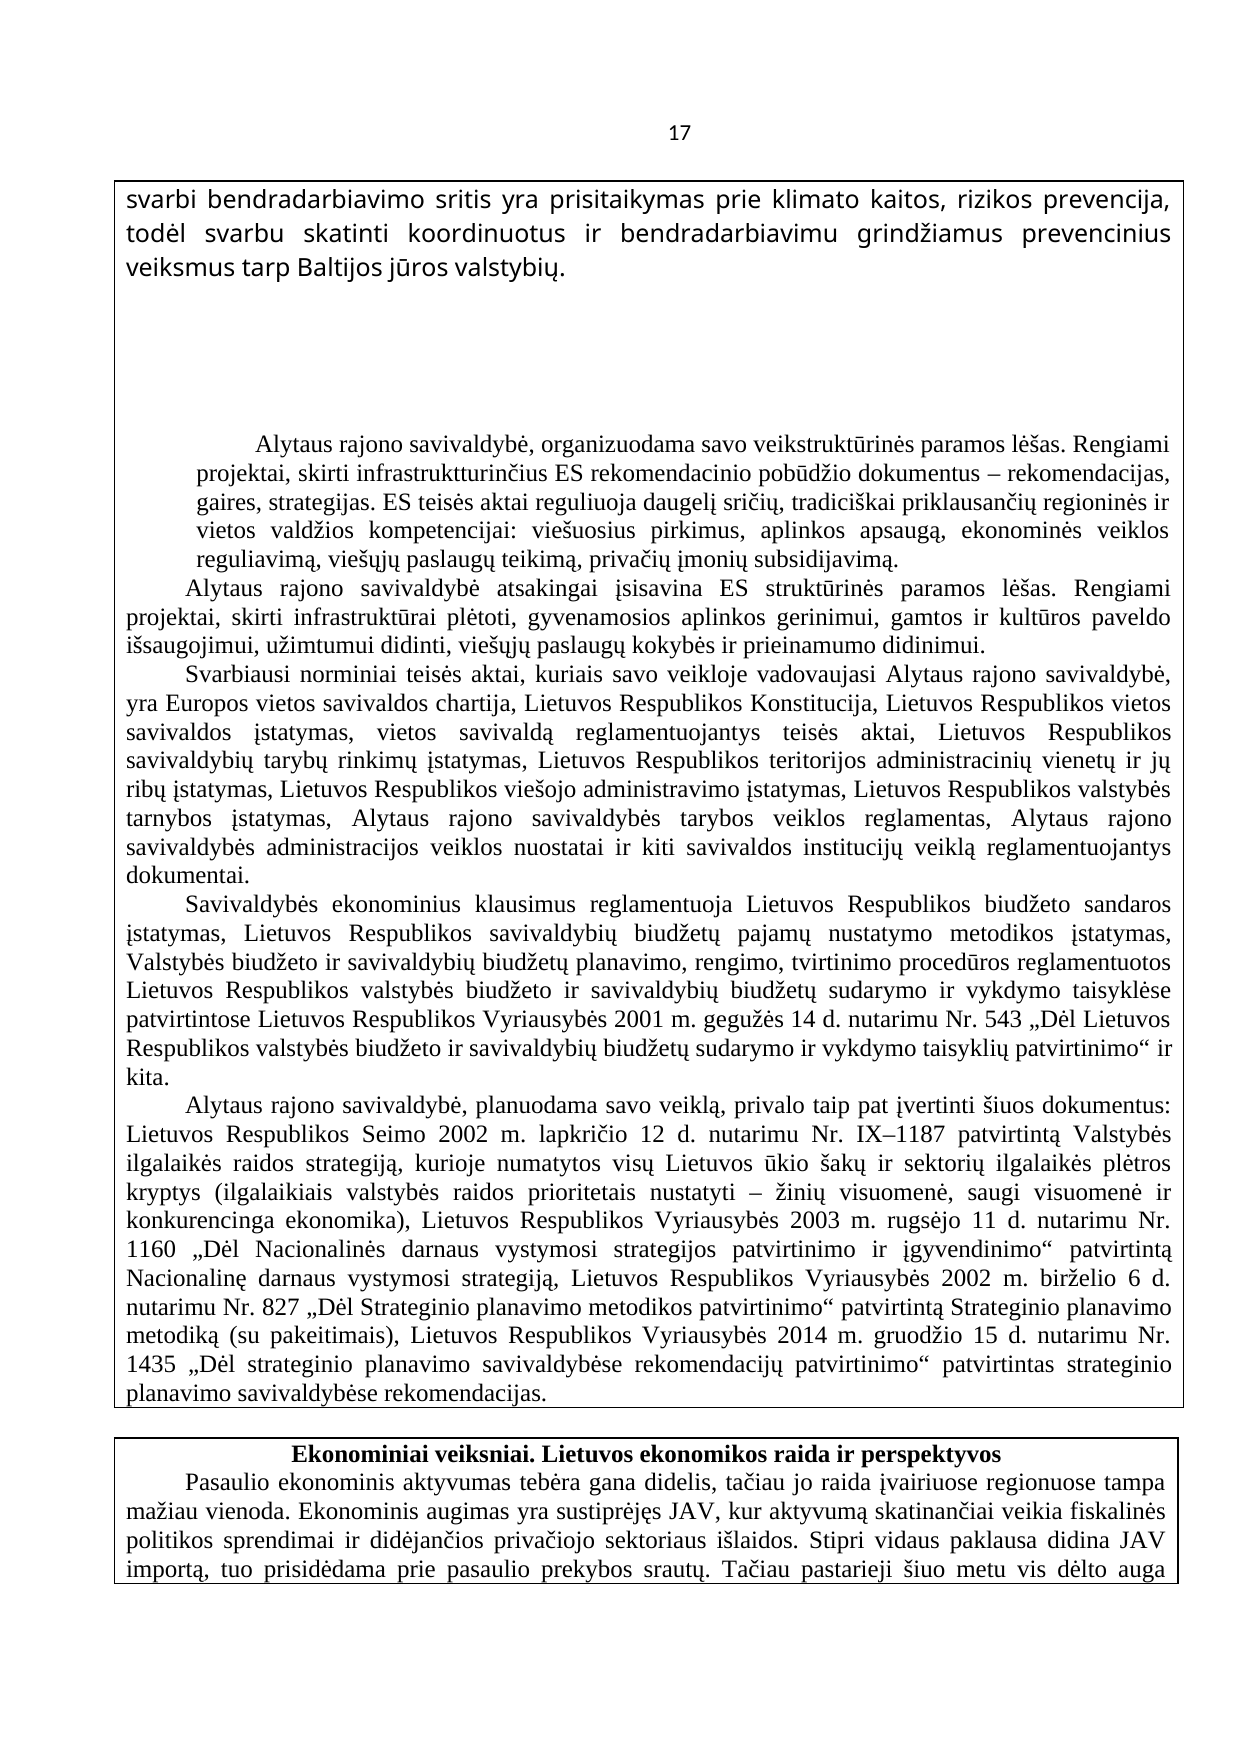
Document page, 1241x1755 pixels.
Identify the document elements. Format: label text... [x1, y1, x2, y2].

table_header [1179, 1437, 1183, 1582]
table_cell Politiniai veiksniai Alytaus rajono savivaldybė veiklą vykdo ir įvairias funkcijas atlieka vadovaudamasi ne tik vidiniais dokumentais (nutarimais, įsakymais tvarkomis ir pan.), bet labai didelę reikšmę turi Lietuvos Respublikos Vyriausybės, Seimo privalomojo, rekomendacinio ir informacinio pobūdžio teisės aktai. Vyriausybė siekia ekonomikos augimo, užimtumo didinimo, skurdo ir socialinės atskirties mažinimo, energinio efektyvumo ir saugumo didinimo, švietimo, mokslo, kultūros ir sveikatinimo politikos įgyvendinimo gerinant kokybę ir prieinamumą, Europos Sąjungos, užsienio ir gynybos politikos stiprinimo. Tai yra prioritetinės Vyriausybės kryptys, kuriose ypač reikalingos permainos. Vyriausybė taip pat vykdys buvusio ministrų kabineto pradėtų ir šaliai naudingų darbų tęstinumą. Pasaulis nuolat kinta. Būtina greičiau į tai reaguoti, išnaudoti galimybes, keistis ir prisitaikyti prie pokyčių. Todėl visuomenės gyvenimas, ekonomika ir valdymas turi būti pagrįsti principais, leidžiančiais mums drąsiai sutikti naujus iššūkius.Lietuvos pažangos strategija „Lietuva 2030“(toliau –Strategija) –tai valstybės vizija ir raidos prioritetai bei jų įgyvendinimo kryptys iki 2030 metų. Tai pagrindinis planavimo dokumentas, kuriuo turi būti vadovaujamasipriimant strateginius sprendimus ir rengiantvalstybės planus arprogramas. Šalies gerovės ir raidos procesų pagrindas yra nacionalinis saugumas ir tik jį užtikrinus galima siektišalies darnios pažangos. Kartušalies pažangos procesai,darantys poveikį visuomenės brandai ir sąmoningumui bei šalies gerovės augimui,padės įtvirtinti nacionalinio saugumo interesus.Strategija nustato šalies raidos kryptis, suprantamas ir priimtinas Lietuvos žmonėms, jų bendruomenėms, nevyriausybinėms ir verslo organizacijoms, valdžios institucijoms. Strategija nekelia tikslų ir uždavinių atskiriems šalies ūkio sektoriams, tačiau pabrėžia esminių pokyčių poreikį. Šių pokyčių dalyvisgali būti kiekvienas Lietuvos gyventojas. Strategijabuvo grindžiama remiantis darnaus vystymosi principais bei Lietuvos valstybės ir visuomenės vystymosi materialiaisiaisir nematerialiaisiais ištekliais: gamtos ištekliais, turtinga istorine patirtimi ir kultūros paveldu, profesinėmis ir kvalifikacinėmis galimybėmis, aukšta darbo kultūra, stabilia teisės sistema, gera informacinių technologijų ir skaitmenine infrastruktūra. Kartu įvertintos ir problemos: tapatybės krizė, stereotipų galia, emigracija, visuomenės uždarumas, tolerancijos ir pasitikėjimo trūkumas, rūpesčio vienas kitu ir supančia aplinka stoka, silpnas tikėjimas šalies sėkme. Šioms problemoms spręsti skiriamos esminės iniciatyvos. Strategijaiįgyvendintireikia piliečių pritarimo, ryžtokeistis, tarpusavio pasitikėjimo, pagarbos ir iniciatyvos. Jeigu visuomenė bus tik pasyvi stebėtoja, negalėsime įgyvendinti numatytų iniciatyvų, nepavyks sumažinti socialinės atskirties, visuomenės uždarumo, sustiprinti bendruomenių solidarumo, užtikrinti lyčių lygybės, pasiekti reikšmingų pokyčių kitose svarbiose srityse. Turime įveikti inerciją ir kontrastus, nustatyti aiškius tikslus ir jų nuosekliai siekti. Piliečiai turi žinoti, kad jų teisės bus tinkamai apgintos, sumažinta socialinė įtampa ir sukurta saugi aplinka, kurioje kiekvienas galės užsiimti mėgstama veikla, gauti deramą atlygį, užtikrinti savo ir savo artimųjų gerovę ir kartu prisidėti prie valstybės sėkmės. Sanglaudos politika yra laikoma vienu pagrindinių Lietuvos narystės ES privalumų, o ES fondų investicijos yra pripažįstamos svarbiu Lietuvos ūkio ekonomikos varikliu. Svarbiausi iššūkiai Lietuvai: netikėtai ištikusios krizės dėl COVID-19 pandemijos pasekmių šalinimas bei ekonomikos ir socialinių sistemų atsparumo krizėms didinimas, lėta Lietuvos ekonomikos transformacija link aukštesnės pridėtinės vertės, socialinė atskirtis ir nelygybė, kuri pandemijos metu tapo dar gilesnė, netolygi švietimo kokybė, lėtas švietimo skaitmenizavimas, prasti Lietuvos gyventojų bendros sveikatos rodikliai, ekonominiai ir socialiniai regioniniai skirtumai, nepakankamas TEN-T junglumas ir saugumas, spartėjanti klimato kaita, taršus transporto sektorius. Ekonominės raidos scenarijuje numatoma, kad 2020 m. Lietuvos ekonomika dėl su COVID-19 viruso krize susijusio šoko susitrauks 7 proc., o BVP 2021 metais augs 5,9 proc. Vėliau BVP vidutiniškai galėtų augti po 2,6 proc. per metus. Todėl būtina – stiprinti sveikatos priežiūros sistemą, kad ji galėtų efektyviai veikti, jeigu pasikartos panaši pandemijos situacija; transformuoti TVG, sparčiau skaitmenizuoti ekonomiką ir socialines sistemas, transformuoti švietimą, siekiant didinti visuomenės atsparumą, gaivinti verslą, ypač MVĮ, kurios turi mažesnius resursus krizėms įveikti; sušvelninti neigiamus padarinius darbo rinkoje. Ekonomikos vystymuisi bei visuomenės gerovei iššūkių kelia ir demografiniai pokyčiai. 2004–2019 m. Lietuvoje santykinis gyventojų skaičiaus sumažėjimas buvo vienas didžiausių ES (nuo 3,38 mln. 2004 m. iki 2,79 mln. 2019 m.). Kinta gyventojų amžiaus struktūra, visuomenė senėja – mažėja vaikų, jaunų ir darbingo amžiaus žmonių dalis ir didėja vyresnio amžiaus žmonių dalis. Dėl jų mažėja Lietuvos investicinis patrauklumas, konkurencingumas, didėja infrastruktūros išlaikymo kaštai. Pagal ekonominius rodiklius, pastaraisiais metais išryškėjo regioniniai skirtumai tarp Vilniaus regiono ir likusios Lietuvos. Sostinės regione 2018 m. buvo sukurta beveik pusė Lietuvos BVP. Regioniniai skirtumai ypač ryškūs yra inovacijų kūrime ir diegime, verslo produktyvume, sveikatos paslaugų teikime, kokybiško švietimo prieinamume, taip pat yra nemaža skaitmeninė atskirtis. Siekiant tolygiau vystyti regionus, 2016 m. Lietuva buvo padalinta į du regionus: Sostinės regioną, kuriame BVP vienam gyventojui pasiekė beveik 112 proc. ES vidurkio bei VVL regioną, kuriame BVP vienam gyventojui regionuose svyruoja nuo 42 proc. iki 77 proc. Toks regionų padalinimas padės nukreipti daugiau investicijų į mažiau išsivysčiusį regioną, sumažinti ekonominius ir socialinius netolygumus, taip pat užtikrins regioninės politikos įgyvendinimo priemonių ilgalaikį poveikį tolygiai ir tvariai plėtrai. Sostinės regione investicijos bus koncentruojamos į MTEP bei inovacijų stiprinimą; specialistų persikvalifikavimą sumaniosios specializacijos srityse. Tačiau pažymėtina, kad Sostinės regione yra silpniau išsivysčiusios savivaldybės, kurių ekonominė ir socialinė plėtra lėtesnė. 2019 m. skurdo rizikos gylis Sostinės regione (27,4 proc.) buvo didesnis už skurdo rizikos gylį visoje Lietuvoje (26 proc.), darytina išvada, kad skurdo riziką patiriančios asmenų grupės Sostinės regione yra sunkiau integruojamos. Registruoti bedarbiai Sostinės regione sudaro beveik trečdalį visų Lietuvoje registruotų bedarbių, jaunimo tarpe nedarbas irgi didesnis šiame regione. Bendras pajamų lygis ir pragyvenimo kaštai Sostinės regione, lyginant su VVL regionu, didesni apie 48 proc., tad realus skurdo riziką patiriančio Sostinės regiono gyventojo skurdo gylis yra didesnis už skaičiuojamą statistiškai. Programa šiame regione rems bazinių viešųjų paslaugų išdėstymo optimizavimą, skatins aktyvią įtrauktį, didins įsidarbinimo galimybes ir investuos į darnią miesto plėtrą. VVL regione investicijos bus koncentruojamos į verslo konkurencingumo didinimą, energijos vartojimo efektyvumo skatinimą, prisitaikymo ir gyvenimo kokybės priemones su investicijomis augimui skatinti regionuose, socialinės atskirties mažinimą, sveikatos priežiūros paslaugų kokybę ir prieinamumą. Regione taip pat svarbu skatinti MTEP rezultatų ir inovacijų diegimą ir taikymą, siekiant sumažinti atotrūkį tarp VVL ir Sostinės regionų, atrasti potencialius inovatorius regionuose bei perorientuoti juos į aukštesnės pridėtinės vertės gamybą ir rinkas. Atsižvelgiant į išvardintus iššūkius, ES fondų investicijos po 2021 m. bus koncentruojamos į ES Bendrųjų nuostatų reglamente nustatytus 5 politikos tikslus. Tikslų įgyvendinimas aprašomas šioje Programoje. Jos rengimo metu buvo įvertintos Lietuvai skirtos Tarybos rekomendacijos, atsižvelgta į Nacionalinio energetikos ir klimato srities veiksmų plano iššūkius, siekiant energetikos ir klimato tikslų, rengiant naują Lietuvos augimo modelį, nustatant investicijų poreikį žaliosioms technologijoms ir darniems sprendimams. Taip pat numatoma siekti bendro ES tikslo – 25 proc. ES fondų išlaidų skirti klimato srities tikslams įgyvendinti. Lietuva siekia užtikrinti ES fondų ir kitų finansavimo šaltinių veiklos koordinavimą, papildomumą ir suderinamumą, kad būtų išvengta veiklos dubliavimo planavimo ir įgyvendinimo etapuose. Investicijų suderinamumas bus vykdomas planuojant naujos REACT–EU iniciatyvos, skirtos iššūkiams, susijusiems su COVID-19 pandemijos sukelta krize įveikti, rengiantis žaliajam, skaitmeniniam ir atspariam ekonomikos atgaivinimui, lėšas. Taip pat vertinamos reformų finasavimo galimybės iš EGADP. Numatoma vykdyti koordinavimą su ETBT programomis, EIB ir nacionaliniais finansavimo šaltiniais. Suderinamumas tarp ES fondų ir ES bei tarptautinių programų ir instrumentų, remiasi nuosekliu konkrečios srities vystymu ir siekiamo pokyčio įgyvendinimu, įvertinus tų programų ir instrumentų teikiamas galimybes bei tinkamumo reikalavimus. Siekiant pirmojo politikos tikslo „Pažangesnė Europa“, ES fondų investicijomis bus skatinama Lietuvos ekonomikos transformacija į aukštesnės pridėtinės vertės ekonomiką, jos konkurencingumas ir skaitmeninis junglumas. Numatoma siekti NPP tikslų 2030 m., kad pagal suminį inovatyvumo indeksą Lietuva (Europos inovacijų švieslentė) pakiltų į 12 vietą (2018 m. užėmė 21 vietą) ir pagal DESI subindeksą (skaitmeninio junglumo infrastruktūros indeksas) Lietuva pakiltų į 5 vietą (2018 m. užėmė 26 vietą). Remiantis EIŠ rezultatais, Lietuvos inovacijų sistemos augimas ilguoju 2011–2018 m. laikotarpiu buvo didžiausias ES (25,7 proc. pagerėjimas). Dėl ilgą laiką buvusio žymaus atsilikimo, Lietuva dar atsilieka nuo ES vidurkio (pagal suminį inovatyvumo indeksą siekia 75 proc. 2018 m. ES vidurkio). Investicijų į MTEP rodiklis 2018 m. sudarė 0,94 proc. BVP ir išlieka daugiau nei dvigubai mažesnis už ES vidurkį, kuris sudarė 2,18 proc. Vis tik verslo investicijos nuo 2012 m. stabiliai auga. Skaitmeninės ekonomikos ir visuomenės indekse (DESI) 2019 m. Lietuva užėmė 14 vietą tarp 28 ES valstybių narių, atvirųjų duomenų srityje Lietuva užima 25 vietą tarp ES šalių narių, o labiausiai taisytina reitingo komponentė – žmogiškųjų išteklių skaitmeniniai įgūdžiai. Lietuva pagal darbo našumo augimą yra viena sparčiausiai augančių ES valstybių narių – per du dešimtmečius Lietuvos darbo našumas per vieną dirbtą valandą išaugo daugiau nei dvigubai (apie 103 proc.), o per tą patį laikotarpį ES valstybių narių – 21 procentu. Kita vertus, nors ir augo, pagal perkamosios galios paritetą darbo našumas Lietuvoje 2018 m. siekė tik 75,8 proc. ES vidurkio. Išsėmus augimo šaltinius ir neužtikrinus žiniomis grįsto augimo, Lietuvai gresia pakliūti į vidutinių pajamų spąstus. Lėtą Lietuvos ekonomikos transformaciją į aukštesnės pridėtinės vertės ekonomiką sąlygoja struktūrinės ūkio problemos. Pirma, didelė dalis šalies ekonomikos remiasi tradiciniais ūkio sektoriais, o augimas grindžiamas sąlyginai pigia darbo jėga. Trūksta paskatų pagrindiniams ekonomikos veikėjams persiorientuoti į inovacijomis grįstą augimą, o jaunoms inovuojančioms įmonėms – steigtis. Brangstant esminiams gamybos veiksniams (technologijoms, žaliavoms, darbo jėgai) mažėja tokių įmonių konkurencingumas. Todėl ir tradiciniuose sektoriuose yra potencialių inovatorių. Antra, Lietuvos inovatoriai yra sąlyginai maži, silpnai bendradarbiaujantys, todėl jų potencialas sukurti didelio poveikio inovacijas yra palyginti žemas dėl kritinės investicijų masės stokos. Todėl svarbu stiprinti inovatorių bendradarbiavimą ir kritinę masę. Trečia, silpni gebėjimai viešajame sektoriuje (MSI) komercinti kuriamas žinias ir jas perduoti privačiam sektoriui. Išlieka aktualūs kiti MTEP veiklos vykdymo MSI iššūkiai: aukšto tarptautinio lygio MTEP rezultatų stygius; ribotos Lietuvos tyrėjų dalyvavimo apimtys tarptautinėse MTEP programose ir infrastruktūrose; neišplėtoti MSI „trečiosios misijos“ (verslumo, žinių ir technologijų perdavimo) pajėgumai; nepakankamas tyrėjų karjeros patrauklumas bei žemas Lietuvos MTEPI sistemos patrauklumas tyrėjams iš užsienio bei tyrėjų versle skaičius. Situaciją apsunkina ir nepakankamai išvystyta IRT infrastruktūra. Nors Lietuva padarė nemažą pažangą ir pasiekė aukštą 4G aprėptį (100 proc. namų ūkių), o judriojo plačiajuosčio ryšio skverbtis (abonentų skaičius 100 gyventojų) Lietuvoje siekia 103 proc. ir yra didesnė nei visoje ES, pastebima reikšminga stagnacija fiksuoto plačiajuosčio ryšio aprėpty, kuri yra labiausiai neišvystyta kaimo vietovėse, kur tokios infrastruktūros diegimas privatiems investuotojams yra nerentabilus. Siekiant Lietuvos ūkio transformacijos į aukštos pridėtinės vertės ekonomiką, Programa investuos į MSI skatinimą kurti ir komercinti žinias, į įmones, esančias skirtingose MTEPI veiklos stadijose, palydint iki galutinio produkto komercinimo, į inovacijų diegimą įmonėse ir viešajame sektoriuje. Atlikti vertinimai parodo, kad nepakankamai išnaudojamas skaitmenizavimo teikiamų galimybių potencialas versle ir viešajame sektoriuje, kurio poreikis dar labiau išaugo COVID-19 pandemijos metu. Siekiant didinti ekonomikos ir viešojo sektoriaus skaitmenizavimą, Programa finansuos MVĮ ir viešųjų paslaugų skaitmeninimą, į paklausą orientuotų mokslo duomenų atvėrimą ir viešojo sektoriaus duomenų naudojimą, užtikrinant kibernetinį saugumą ir dirbtinio intelekto panaudojimą. Siekiant didinti ekonomikos konkurencingumą, Programa investuos į verslo tarptautiškumą, pažangiausių technologijų diegimą, pasaulinio lygmens procesų ir vadybos diegimą, užtikrinant darbo jėgos gebėjimus ir atsparumą. Perėjimą prie naujų technologijų Lietuvoje vis dar stabdo žemi arba netinkami MVĮ darbuotojų gebėjimai. Atsižvelgiant į tai, Programa investuos į sumaniajai specializacijai, pramonės pertvarkai ir verslumui reikalingus įgūdžius. Papildomas dėmesys bus skiriamas mokslinių tyrimų institucijų pajėgumui tikslingiau nukreipti savo tyrimų darbotvarkes į rinkos poreikius, skatinti geresnį žinių perdavimą ir technologijų komercinimą. Siekiant spartaus ekonomikos skaitmenitizavimo investicijos bus telkiamos į naujų technologijų, užtikrinančių itin sparčią plačiajuosčio ryšio greitaveiką ir diegimą. Atsižvelgiant į tai, kad Sostinės regiono konkurencingumas 33 proc. viršija Lietuvos vidurkį ir didžioji dalis inovacijų yra sukuriama šiame regione, investicijos, skirtos konkurencingumui didinti, pramonės MVĮ transformacijai, netechnologinių inovacijų plėtrai ir startuolių ekosistemai kurti bus nukreiptos į VVL regioną. Taip pat S3 bus išskirti didžiausią potencialą regionų plėtrai turintys prioritetai Sostinės regione ir VVL regione. Šios investicijos prisidės prie Tarybos rekomendacijų dėl inovacijų skatinimo įgyvendinimo. Siekiant pagerinti Lietuvos inovacijų ekosistemos veikimą, toliau tęsiami darbai konsoliduojant mokslo, technologijų ir inovacijų sistemą. Mokslinių tyrimų sistemos fragmentacija lemia žemą mokslinių tyrimų kokybę, todėl ES lėšos bus investuojamos tik įgyvendinus švietimo ir mokslo reformą. Įgyvendinant Tarybos rekomendaciją dėl nuoseklios mokslo ir verslo bendradarbiavimo sistemos sukūrimo, kuriamas Mokslo ir inovacijų sklaidos centras, kuris prisidės prie mokslo ir inovacijų sklaidos Lietuvoje gerinimo. Siekiant įgyvendinti Tarybos rekomendaciją dėl skaitmeninės ekonomikos transformacijos skatinimo ypatingas dėmesys Programoje skiriamas MVĮ skaitmeninimui. Programos investicijos pagal pirmą prioritetą įgyvendins arba prisidės prie S3 įgyvendinimo. Šioje strategijoje nustatyti MTEPI prioritetai, atsižvelgiant į turimus ar galimus konkurencinius pranašumus. Prioritetinės Lietuvos MTEPI raidos kryptys nustatytos išanalizavus šalies mokslo ir verslo potencialą, jo imlumą žinioms, taip pat ar pasinaudodami žiniomis verslininkai galės įsijungti į pasaulines vertės grandines, eksportuoti savo gaminius ir taip prisidėti prie šalies ekonomikos stiprinimo. Siekiant, kad strategija (koncepcija) būtų grįsta bendru sutarimu, į procesą buvo įtrauktos visos suinteresuotosios šalys – mokslininkai, verslininkai, viešojo sektoriaus atstovai, o VGPP bus vykdomas visą Programos įgyvendinimo laikotarpį. Programos investicijos didžiąja dalimi bus koncentruojamos į MTEP komercinamų žinių kūrimą, perdavimą ir inovacijų diegimą. Siekiant investicijų papildomumo bei, atsižvelgiant į prastus Lietuvos dalyvavimo Europos Horizonto programoje rodiklius, stiprinti mokslininkų ir tyrėjų kompetencijas dalyvauti tarptautinėse programose ir vadovauti konsorciumams, planuojama pasitelkti Sanglaudos politikos ir nacionalines lėšas. Siekiant antrojo politikos tikslo „Žalesnė Europa“, ES fondų investicijomis bus skatinamas perėjimas prie švarios ir teisingos energetikos, žaliosios investicijos, žiedinė ekonomika, prisitaikymas prie klimato kaitos, ekstremalių klimato reiškinių rizikos prevencija bei jos valdymas. Nepaisant Lietuvos spartaus ekonomikos augimo, yra fiksuojamas šiltnamio efektą sukeliančių dujų (toliau – ŠESD) išmetimų mažėjimas – 1990–2017 m. laikotarpiu BVP paaugo 45 proc., o ŠESD išmetimas sumažėjo 58 proc. Daugiausia ŠESD susidaro energetikos sektoriuje, 2017 m. susidarė 55,5 proc. viso ŠESD kiekio. Antras pagal išmetamų ŠESD kiekį – žemės ūkio sektorius, kuriame iš viso susidarė 21,3 proc. bendrai išmesto ŠESD kiekio. Pramonės procesų ir pramonės produktų naudojimo sektoriuje – 17,6 proc. viso išmetamų ŠESD kiekio, o Atliekų sektoriuje 2017 m. susidarė 5,1 proc. ŠESD. Su klimato kaita susiję tiesioginiai ekonominiai nuostoliai 2018 m. Lietuvoje sudarė 0,08 proc. BVP. Iki 2030 m. siekiama, jog išmetamų į atmosferą ŠESD kiekio pokytis ES apyvartinių taršos leidimų prekybos sistemoje (ATLPS) dalyvaujančiuose sektoriuose, palyginti su 2005 m. lygiu sumažėtų 43 proc., o ne ATLPS sektoriuje – 9 proc.. Lietuvoje sąvartynuose šalinamų komunalinių atliekų kiekiai vis mažėja: 2015 m. – 54 proc., o 2018 m. – 25 proc. Komunalinių atliekų paruošimas pakartotiniam naudojimui ir perdirbimas 2018 m. siekė 52,5 proc. (2015 m. – 45,5 proc.). Taip pat 2017 m. apie 15 proc. komunalinių atliekų buvo sudeginta. Iki 2030 m. siekiama, jog sąvartynuose šalinamų atliekų kiekis siektų 5 proc., o paruoštų pakartotinai naudoti ir perdirbtų komunalinių atliekų dalis sudarytų 60 proc. Ekologinių inovacijų indeksas 2018 m. siekė 89 balus, o iki 2030 m. siekiama jį pagerinti iki 133 balų. 2018 m. tik 28 proc. Lietuvos gyventojų prisidėjo prie aplinkos saugojimo, todėl iki 2030 m. bus siekiama, kad pusė Lietuvos visuomenės (50 proc.) sąmoningai prisidėtų prie geros aplinkos kokybės bei, kad 75 proc. Lietuvos gyventojų būtų užtikrintas perspėjimas apie ekstremalius įvykius. Lietuvoje tik 53 proc. (2015 m.) paviršinių vandens telkinių yra geros ar labai geros būklės. Didžiausią neigiamą poveikį jiems daro tarša iš žemės ūkio ir iš kitų nenustatytų taršos šaltinių, kaip netinkamai tvarkomos individualios nuotekos. Tik 77,6 proc. Lietuvos gyventojų nuotekos tvarkomos centralizuotai. Siekiant sumažinti taršą, būtina didinti centralizuotai surenkamų nuotekų kiekius ir tinkamai jas valyti, todėl yra užsibrėžtas strateginis 2030 m. tikslas pasiekti, jog 95 proc. gyventojų gautų centralizuotai teikiamas nuotekų paslaugas, o 90 proc. – būtų aprūpinti geriamojo vandens tiekimo paslaugomis. Taip pat, siekiama, jog visi (100 proc.) Lietuvos vandens telkinių būtų geros būklės. Dėl nedarnios urbanizacijos ir priemiesčių plėtros, aplinkos taršos, neracionalaus gamtos išteklių naudojimo, invazinių rūšių plitimo ir klimato kaitos veiksnių kinta šalies kraštovaizdis, nyksta biologinė įvairovė, didėja buveinių ir rūšių populiacijų fragmentacija ir sutrinka ekosistemų funkcijos bei jų paslaugų teikimas. Lyginant 2019 m. duomenis su 2013 m. pastebėta, jog Lietuvoje aptinkamų 5 proc. Europos Bendrijos svarbos rūšių apsaugos būklė pagerėjo, o 9 proc. buveinių – pablogėjo. Tai kelia pavojų ir visuomenės gerovei ir sveikatai, daro žalą ekonomikai ir jau šiandien reikalauja didelių išlaidų, todėl siekiama, kad tiek rūšių, tiek buveinių situacija iki 2030 m. būtų pagerėtų bent 30 proc. Į aplinką išmetamų teršalų kiekis kasmet mažėja, tačiau toliau išlieka svarbios investicijos, kuriomis mažinamas neigiamas oro taršos poveikis žmonių sveikatai ir aplinkai. Išmetamų į aplinkos orą teršalų kiekis šiuo metu neviršija nacionalinių ribų, vis dėlto miestų oro kokybė Lietuvoje nėra gera – vos penktadalyje Lietuvos miestų neviršijamos Pasaulio sveikatos organizacijos (toliau – PSO) kietųjų dalelių normos. Siekiant mažinti išmetamų teršalų kiekį ir koncentraciją aplinkos ore, didžiausias dėmesys skiriamas energetikos, transporto ir žemės ūkio sektoriams. 2030 m. siekiama, jog 40 proc. miestų nebūtų viršijama PSO rekomenduojama kietųjų dalelių KD10 koncentracija. Lietuvoje atnaujinimo laukia apie 35 000 neefektyvių daugiabučių (iš jų 4000 yra renovuoti) bei apie 700 viešųjų pastatų. Energijos vartojimo efektyvumas galėtų būti dar labiau didinamas, modernizuojant pastatų pasenusias šilumos apskaitos ir šilumos valdymo bei reguliavimo sistemas. Nuo 2020 m. iki 2030 m. siekiama sutaupyti 27 279 GWh galutinės energijos. Didinant šalies energetinę nepriklausomybę svarbiomis išlieka investicijos, didinančios energijos, pagamintos iš atsinaujinančių energijos išteklių (toliau – AEI), dalį elektros ir centralizuotai tiekiamos šilumos gamyboje bei visame energijos balanse. AEI dalis sudaro 24,4 proc. galutiniame energijos vartojime ir 68 proc. centralizuotai teikiamos šilumos gamyboje. Išlieka didelis poreikis labiau išnaudoti AEI potencialą, diegiant atsinaujinančių išteklių energiją naudojančias ir kaupiančias technologijas elektros ir šilumos sektoriuose. Lietuvai, siekiant klimato neutralumo tikslo iki 2050 m., itin svarbu toliau skatinti energijos vartojimo efektyvumo didinimą ir AEI dalį galutiniame vartojime bei transporto sektoriuje. Įgyvendinant Tarybos rekomendaciją dėl energijos ir išteklių naudojimo efektyvumo didinimo, numatomi veiksmai, spartinant pastatų renovaciją, atnaujinama ir tobulinama energetikos infrastruktūra, labiau integruojami ir daugiau naudojami AEI energijos gamybai. Iki 2030 m. siekiama, jog 45 proc. elektros energijos būtų pagaminti iš AEI. Be to, pastarieji veiksmai prisidės prie energetinio skurdo problemos sprendimo. 2016 m. paslėptą energetinį skurdą patyrė 14,9 proc. Lietuvos namų ūkių. Pereinant prie neutralaus poveikio klimatui ekonomikos, taršių pramonės šakų išmetamą ŠESD kiekį numatoma mažinti naujojo Teisingos pertvarkos fondo lėšomis. Mažinant ŠESD kiekį, tuo pat metu reikės sušvelninti galimą neigiamą socialinį ir ekonominį šios pertvarkos poveikį. Atlikus situacijos analizę, investicijos bus nukreiptos į tuos regionus, kurie patiria didžiausius aplinkosauginius, socialinius ir ekonomius iššūkius dėl ES perėjimo prie neutralaus poveikio klimatui ekonomikos iki 2050 m. Programa ir Teritorinis teisingos pertvarkos planas nustato prioritetines investicijas, kuriomis būtų kuriami ir diegiami inovatyvūs efektyvios ir švarios gamybos ir energijos vartojimo sprendimai regionuose. Lietuvoje didžiausiomis taršaus transporto problemomis išlieka neefektyvus ir senas automobilių parkas, nepatrauklus viešasis transportas, nepakankamos paskatos gyventojams naudoti mažataršius automobilius, neišplėtotos darnaus judumo priemonės miestuose, infrastruktūros, reikalingos elektromobilių plėtrai, stoka, nenustatyti privalomi reikalavimai valstybės institucijoms ir transporto infrastruktūros objektų valdytojams įsigyti mažai teršias transporto priemones. Programa numato įgyvendinti Darnaus judumo planuose (DJP) numatytas darnaus judumo priemones miestuose ir jų funkcinėse zonose. Investicijų poreikiai yra susiję su būtinybe skatinti tvarų daugiarūšį judumą mieste. Įgyvendinant Tarybos rekomendaciją dėl darnaus transporto plėtros, numatytos priemonės transporto sektoriaus tvarumui didinti. Lietuva planuoja padidinti transporto priemonių parko ir transporto sistemos efektyvumą, elektrinio mobilumo ir alternatyvių degalų naudojimą, novatoriškas transporto technologijas, taip pat komercinio transporto apmokestinimą pagal principą „teršėjas moka“. Siekiama, jog AEI dalis transporto sektoriuje 2030 m. sudarytų 15 proc., o ŠESD kiekis 2030 m. laikotarpiu būtų 9 proc. mažesnis nei 2005 m. Priežasčių, sąlygojančių lėtą Lietuvos žaliąjį augimą aplinkosaugos ir energetikos srityje lemia eilė tarpusavyje susijusių priežasčių. Lietuva pasižymi neefektyviu išteklių naudojimu ir dideliu energijos intensyvumu. Išteklių našumas tebėra mažas – nuo 2010 m. šis rodiklis nepadidėjo ir sudaro 0,8 Eur/kg, t. y. gerokai mažesnis už 2,0 Eur/kg ES vidurkį, o Lietuvos ekologinių inovacijų indeksas vis dar išlieka žemesnis už ES vidurkį: Lietuvos rodiklis 2018 m. – 89, ES vidurkis – 100. Gera aplinkos kokybė yra neužtikrinama, nes Lietuvos vandens tiekimo ir nuotekų tvarkymo įmonių valdymas yra decentralizuotas ir neefektyvus – apjungus smulkias įmones į stambesnius vienetus, įmonėse pradėtų veikti masto ekonomija, leidžianti dirbti efektyviau. Taip pat, nevykdoma pakankamai priemonių gerai Baltijos jūros, Kuršių marių ir vidaus vandenų (upių, ežerų) būklei užtikrinti. Į Kuršių marias ir Baltijos jūrą upėmis atplukdomas teršalų kiekis nuo 2001 m. nuolat auga, o didžiausią neigiamą poveikį Lietuvos paviršiniams vandenims daro difuzinė tarša. Ekosistemos ir biologinė įvairovė šalyje yra nestabili, nes trūksta pakankamai priemonių buveinių apsaugai užtikrinti, invazinių rūšių valdymui, taikomųjų tyrimų ir efektyvios stebėsenos vykdymui. Taip pat Lietuvos poveikis klimato kaitai nemažėja, o su oro tarša susiję sveikatos kaštai Lietuvoje yra didžiausi tarp EBPO šalių ir siekia 1 mlrd. Eur per metus. Lietuvos energijos suvartojimas didelis, visų pirma gyvenamųjų namų ir transporto sektoriuose. Pats automobilių parkas yra vienas seniausių ES, dominuojamas 1,5 milijono dyzelinių automobilių (~69 proc. viso parko). Energetikoje yra mažas inovatyvių ŠESD mažinimo technologijų pritaikymas pramonės įmonėse bei visapusiškai neišnaudotas Lietuvos AEI potencialas, ypač Baltijos jūroje, energijos poreikiams tenkinti. Lietuva ir toliau išlieka energetiškai priklausoma nuo importuojamos energijos. Tai geriausiai atspindi energetinės priklausomybės rodiklis, kuris 2018 m. sudarė 74,7 proc. ir vis dar gerokai viršijo ES vidurkį (2017 m. – 55,1 proc.). Lietuva didžiąją dalį elektros importuoja. Pagrindinės priežastys, kodėl importuojama daugiau negu gaminama, yra ekonominės, t.y. importuojama iš ten, kur elektra pigiausia, todėl tai sąlyginai lėtiną AEI plėtros tempus Lietuvoje. Lietuvos gyventojų būstai yra energetiškai neefektyvūs, o renovacijos atsipirkimo laikotarpis yra ilgas, nėra vieningų miestų kvartalinės renovacijos planų, o vartotojų elgsenos ypatumai ir įpročiai neprisideda prie energijos vartojimo efektyvumo. Programa reikšmingai prisidės prie išvardintų problemų sprendimo, kurios identifikuotos Nacionaliniame energetikos ir klimato srities veiksmų plane 2021–2030 m. (toliau – NEKSVP) ir Europos žaliojo kurso tikslų. Programa numato skatinti vandens prieinamumo ir tvaraus vandens išteklių valdymą ir biologinę įvairovę, žaliąją infrastruktūrą miesto aplinkoje ir mažinti taršą. Taip pat, Lietuva susiduria su daugeliu svarbių aplinkosauginių aspektų kaip efektyvus energijos vartojimas pastatuose, pramonėje, infrastruktūroje, aplinkos taršos mažinimas ir žiedinės ekonomikos vystymas, kovos su klimato kaita ir jai įtvirtinti reikalingų administracinių gebėjimų stiprinimas, todėl Programa investuos į pokyčius šiose srityse. Energetikos srityje pokyčiai sieks NEKSVP ir Nacionalinėje energetinės nepriklausomybės strategijoje (toliau – NENS) iškeltų tikslų įgyvendinimo. Siekiant šalies poveikio klimato neutralumui bus investuojama į energijos vartojimo efektyvumą didinančias priemones, ŠESD mažinimą, AEI dalies bendrame energijos suvartojime didinimą, vietinės energijos iš AEI gamybą tiek elektros, tiek šilumos sektoriuose, į pažangiųjų elektros energijos technologijų ir ar sprendimų energetiniuose tinkluose diegimą. Dėl energetikos ir aplinkos apsaugos sektorių specifikos regioniniu požiūriu nėra numatytos jokios specifinės veiklos išskirtinai tik Sostinės regionui, todėl intervencijos bus įgyvendinamos visoje Lietuvoje arba tik VVL regione. Dalis veiklų VVL regione yra susijusios su Baltijos jūra – jos krantai kenčia nuo erozijos ir audrų, o pati jūra yra ganėtinai užteršta, todėl ES investicijos sieks apsaugoti ir įgalinti Baltijos jūrą, atsižvelgiant į valstybės ekonominius, socialinius ir aplinkosauginius poreikius bei tarptautinius įsipareigojimus. Be to, pažangiąsias elektros energijos sistemas ir tinklus bei energijos kaupimo vietos lygmeniu sprendimus planuojama didžiąja dalimi diegti tik VVL regione. Šiame regione taip pat numatytos esminės energijos vartojimo efektyvumą skatinančios veiklos, kaip daugiabučių gyvenamųjų namų ir centrinės valdžios pastatų atnaujinimas bei katilų keitimas namų ūkiuose efektyvesnėmis AEI technologijomis. Taip pat, VVL regione reikia plėsti visuomenės perspėjimo sirenomis sistemą dėl egzistuojančio regioninio atotrūkio, kadangi Sostinės regione yra pasiekiami 75 proc. gyventojų, lyginant su 56 proc. likusioje Lietuvos dalyje. NEKSVP planuojamos politikos priemonėms įgyvendinti reikalingos bendros investicijos siekia apie 14,1 mlrd. Eur, iš jų viešojo sektoriaus lėšų dalis preliminariu vertinimu sudarytų apie 9,8 mlrd. Eur. Vien tik ŠESD išmetimų mažinimo priemonėms įgyvendinti bendras lėšų poreikis sudarytų 10,8 mlrd. Eur, iš kurių viešojo sektoriaus lėšų reikėtų 6,5 mlrd. Eur. Siekiant 2030 m. klimato kaitos ir energetikos tikslų, pagrindiniai viešojo sektoriaus lėšų šaltiniai 2021–2030 m. bus 2021–2027 m. ES fondų (Europos regioninės plėtros ir Sanglaudos fondų bei Žemės ūkio fondas kaimo plėtrai ir Europos jūros reikalų ir žuvininkystės fondas) investicijos, elektros ir šilumos tarifai, valstybės biudžeto (Klimato kaitos programa, Atliekų tvarkymo programa ir kt.) ir savivaldybių biudžetų lėšos, Modernizavimo fondas, Inovacijų fondas, Europos infrastruktūros tinklų priemonė (CEF), Life programa. Taip pat, bus bandoma pasinaudoti finansavimo galimybėmis iš Europos Horizonto, InvestEU, Cosme programų. Mažesne apimtimi, bet taip pat bus pritraukiami viešųjų lėšų šaltiniai, pvz., už viešuosius interesus atitinkančias paslaugas gautos lėšos (VIAP lėšos), statistinių perdavimų bei Europos ekonominės erdvės ir Norvegijos finansinio mechanizmo lėšos. ES Sanglaudos politikos lėšomis bus finansuojamos tos veiklos, kurios labiausiai prisidės prie NEKSVP numatytų tikslų siekimo. Siekiant trečiojo politikos tikslo „Geriau sujungta Europa“, ES fondų investicijomis bus kuriamas tvarus, atsparus klimato kaitai, pažangus, saugus ir įvairiarūšis transeuropinis transporto tinklas, taip pat gerinamas nacionalinis, regiono ir vietos judumas, įskaitant geresnes galimybes naudotis TEN-T ir tarpvalstybinis judumas. Numatoma siekti NPP tikslo 2030 m., kad ES transporto infrastruktūros ir paslaugų švieslentėje Lietuva būtų ne žemesnėje nei 10 vietoje (2018 m. užėmė 14 vietą) 2018 m. Lietuvoje elektrifikuotų geležinkelių dalis nuo viso geležinkelių tinklo padidėjo iki 8 proc., tačiau yra viena žemiausių ES. Lėtą geležinkelių elektrifikaciją lemia laikui itin imlus elektrifikacijos darbų procesas. Planuojama, kad pagal 2014-2020 m. Programos periodo investicijas 2023 metais užbaigus elektrifikaciją ruože Kaišiadorys–Klaipėda, bus elektrifikuota 22 proc. šalies geležinkelio. Tai sudarys sąlygas keleivių ir krovinių gabenimui elektrine trauka bei prisidės prie ŠESD emisijos mažinimo geležinkelio transporto subsektoriuje. Nepaisant numatytų investicijų, bendra geležinkelių tinklo elektrifikacija vis dar nepakankama, nemaža dalis TEN-T tinklo Lietuvoje neatitinka jam keliamų reikalavimų, trūksta geležinkelių transporto infrastruktūros suderinamumo su kitomis transporto rūšimis, didžioji dalis keleivinių geležinkelių stočių ir peronų nėra pritaikyti specialius poreikius turintiems asmenims, neatitinka saugos parametrų. Viešojo transporto dalis, palyginti su ES vidurkiu (17,3 proc.), yra labai maža (8,9 proc.), nėra vieningos viešojo transporto organizavimo sistemos, o naudojimasis lengvaisiais automobiliais vis dar yra didžiausias ES. Nors Lietuvoje automobilių kelių tinklas yra vienas tankiausių Europoje, pagrindinis TEN-T kelių tinklas vis dar neatitinka jam reglamentuose nustatytų reikalavimų, trūksta aplinkkelių, prasti kelio dangos rodikliai. Situaciją apsunkiną ir netolygiai išvystytas kelių tinklas regionuose, kuris reikšmingai apsunkina vietos gyventojų susisiekimą su pagrindiniais socialiniais-ekonominiais centrais. Taip pat Lietuvoje žuvusiųjų keliuose skaičius vienam gyventojui yra vienas didžiausių Europoje. Atitinkamai, būtina kurti ir gerinti multimodalinę transporto infrastruktūrą, kad ji būtų integruota į ES transporto tinklą bei tolygiai išdėstyta Lietuvos teritorijoje, taip sudarant sąlygas subalansuotai šalies regionų plėtrai bei stiprinant Lietuvos transporto infrastruktūros tarpvalstybinį ir regioninį sujungiamumą, toliau plėsti geležinkelių elektrifikaciją. Siekiant užtikrinti avaringumo mažinimą ir darnų judumą, būtinos tolimesnės investicijos į kelių techninių parametrų pagerinimą, eismo saugos ir aplinkosaugos priemonių, intelektinių transporto sistemų diegimą. Siekiant užtikrinti investicijų papildomumo principą, Programos lėšomis nebus finansuojamos tos veiklos, kurios bus finansuojamos iš kitų finansavimo šalinių. ES transporto TEN-T tinklo prioritetinio projekto Rail Baltica įgyvendinimą numatoma finansuoti CEF bei EGADP priemonių lėšomis. Nacionalinės lėšos bus koncentruojamos į vietinių kelių, žvyrkelių tobulinimą, modernizavimą. Siekiant ketvirtojo politikos tikslo „Socialiai atsakingesnė Europa“, ES fondų investicijomis bus įgyvendinami Europos socialinių teisių ramsčio principai, skatinant užimtumo, švietimo ir socialinės įtraukties politikos sričių investicijas į žmones ir sistemas. Programa numato sukurti labiau integruotą ir tvaresnį ekonomikos augimo modelį, gerinant Lietuvos konkurencingumą, sudarant geresnes sąlygas investicijoms, darbo vietų kūrimui ir socialinės sanglaudos skatinimui. Atsižvelgiant į COVID-19 viruso sukeltas pasekmes darbo rinkai, padidėjusį nedarbo lygį, mažėjančias namų ūkių vartojimo išlaidas, Lietuvai atitinkamai reikės peržiūrėti ir pritaikyti švietimo, socialinės apsaugos ir sveikatos sistemas, ypatingą dėmesį skiriant skaitmenizavimui. Nepaisant aukšto bendro užimtumo lygio, išliko dalyvavimo darbo rinkoje skirtumai tarp regionų ir atskirų socialinių grupių. Sostinės regione nedarbo lygis (4,4 proc.) 2019 m. buvo mažesnis nei VVL regione (7,1 proc.). Nuo 2011 m. jaunimo (15–29 m. amžiaus) nedarbas nuosekliai mažėjo, tačiau 2019 m. jis šiek tiek padidėjo ir pasiekė 8,7 proc. (2018 m. – 7,5 proc.). Dėl COVID-19 krizės darbo rinka pradėjo smarkiai trauktis. 2020 m. liepos 1 d. bedarbių buvo 208 tūkst., t.y. beveik trečdaliu daugiau nei 2020 m. sausio 1 d. (151,5 tūkst.). Mažėjant vietinių žmogiškųjų išteklių pasiūlai, svarbus bus palankių sąlygų visiems darbingo amžiaus žmonėms įsitraukti į darbo rinką sukūrimas. Šiems pokyčiams būtina lankstesnė darbo rinka: dirbančių asmenų gebėjimas prisitaikyti prie naujų sąlygų (žinių ekonomikos, skaitmenizavimo), ir darbdavių lankstumas. Įgyvendinant užimtumą didinančias priemones, bus didinamos įsidarbinimo galimybės (specialias priemones skiriant asmenims, kuriems labiausiai gresia socialinės atskirties rizika), verslumas ir savarankiškas užimtumas (ypač socialinės atskirties rizikos grupėse), profesinis ir geografinis mobilumas, skatinamos karjeros planavimo ir konsultavimo priemonės, padedančios prisitaikyti prie darbo rinkos. Žemos kvalifikacijos darbuotojai turi mažiau galimybių įsidarbinant nei kitose ES valstybėse, asmenų įgyjamo išsilavinimo ir specializacijos pobūdis neatliepia darbo rinkos poreikių. Todėl toliau bus didinama individualizuotų ADRP priemonių aprėptis, skatinamas savarankiškas darbas, verslo steigimas, atsakingų institucijų tarpusavio ir išorės bendradarbiavimas su verslo struktūromis bei socialinio dialogo plėtojimas. Švietimo srityje ES fondų investicijomis bus siekiama gerinti mokinių pasiekimus ir užtikrinti didesnę įtrauktį į mokymąsi visą gyvenimą. Numatoma siekti NPP tikslo 2030 m., kad Lietuvos pozicija tarp Europos ekonominės erdvės (EEE) šalių pagal EBPO PISA tyrimų mokinių pasiekimų vidurkius (visose tarptautinių tyrimų srityse) pakiltų į 10 vietą (2018 m. užėmė 21–27 vietą), taip pat siekiama per paskutines 4 savaites besimokiusių asmenų (25-64 m.) dalies augimo nuo 6,9 (2019 m.) iki 15 proc. (2030 m.). 2018 m. Lietuvos mokinių skaitymo, matematinio ir gamtamokslinio raštingumo gebėjimai pagerėjo, tačiau pokytis nebuvo statistiškai reikšmingas, todėl pagrindinis iššūkis – gerinti mokinių pasiekimus, ypač visų mokinių gamtamokslinius gebėjimus ir žemiausius rezultatus demonstruojančių mokinių pasiekimus. Vienas iš Barselonos tikslų (2002) – pasiekti, kad instituciniame ugdyme dalyvautų 33 proc. vaikų nuo gimimo iki 3 metų, o „Europa 2020“ strategijoje numatyta šalims siekti, kad ne mažiau kaip 95 proc. vaikų nuo 4 m. iki pradinio ugdymo pradžios dalyvautų instituciniame ugdyme (ypač gyvenantys skurdo, socialinės atskirties sąlygomis ar socialinę riziką patiriančiose šeimose). Lietuvoje instituciniame ugdyme šiuo metu dalyvauja tik apie 15 proc. vaikų iki 3 m. ir 91 proc. vaikų nuo 4 metų iki mokyklos lankymo pradžios. Programos investicijos, remiantis EBPO parengta nacionaline įgūdžių strategija, bus nukreiptos į priemones, skirtas didinti švietimo ir mokymo sistemų kokybę, siekiant gerinti mokinių pasiekimus. Taip pat bus didinama nepalankias sąlygas turinčių mokinių įtrauktis, švietimo prieinamumas, kvalifikacijos tobulinimas vieno langelio principu. EBPO nurodė, kad Lietuvoje yra 20 proc. mokyklų, kuriose yra iki 50 mokinių, optimizavus mokyklas ir pasiekus, kad nebūtų mokyklų, kuriose yra mažiau nei 200 mokinių, mokinių pasiekimai būtų pagerinti 9 proc. ir būtų sutaupoma 9,9 mln. Eur. Atsižvelgiant į tai, investicijomis bus skatinama tolimesnė mokyklų konsolidacija, investuojant į tas mokyklas, kurios turi ne mažiau nei 200 mokinių (t. y. veikia efektyviai). 2020 m. tik 5,9 proc., suaugusiųjų dalyvavo mokymosi visą gyvenimą veiklose, o tai gerokai mažiau nei ES vidurkis – 10,9 proc. Suaugusiųjų švietimo sistema nereaguoja į senėjančios visuomenės iššūkius ir reikalingų įgūdžių pokyčius, susijusius su skaitmenizavimu, darbo robotizavimu ir žalių darbo vietų paklausa. ES fondų investicijomis bus siekiama, kad į mokymosi visą gyvenimą ciklą būtų įsijungiama kuo anksčiau (didėjantis ikimokyklinio ugdymo prieinamumas ir dalyvavimas jame), optimizuotas mokyklų tinklas visiems besimokantiems garantuotų adekvatų pasiekimų lygį visose esminėse kompetencijose. Svarbu įgyti įgūdžius reikalingus prisitaikyti prie kintančios aplinkos. Įgyvendinant Tarybos rekomendaciją dėl švietimo ir mokymo sistemos gerinimo, numatoma gerinti švietimo ir mokymo sistemos bei suaugusiųjų mokymosi kokybę ir efektyvumą, toliau vykdoma švietimo reforma ir mokymo įstaigų konsolidavimas. Atsižvelgiant į vertinimų rekomendacijas, koncentruoti investicijas švietimo srityje, siekiant matomo pokyčio, Programos investicijos bus koncentruojamos į keturias kryptis: naujų pedagogų pritraukimas ir edukologijos išvystymas, privalomojo ugdymo ankstinimas ir ikimokyklinio ugdymo tobulinimas, pagalba mokiniams, turintiems SUP, patiriantiems socialinę atskirtį ar gyvenantiems socialinę riziką patiriančiose šeimose ir MVG, sukuriant suaugusių mokymo sistemą pagal EBPO parengtą Įgūdžių strategiją. Kitas svarbus socialinės sanglaudos skatinimo aspektas – galimybių gauti įperkamas, darnias ir aukštos kokybės paslaugas didinimas, įskaitant sveikatos priežiūrą ir visuotinės svarbos socialines paslaugas. 2018 m. Lietuvoje skurdo rizikoje ar socialinėje atskirtyje gyvenantys asmenys sudarė 28,3 proc. šalies gyventojų (ES vidurkis – 21,8 proc.). Ypatingą skurdo ir socialinės atskirties riziką dažniausiai patiria sunkiai integruojami į darbo rinką arba joje ilgai neišsilaikantys asmenys. Mažinant socialinę atskirtį, toliau išlieka poreikis plėtoti socialines paslaugas, pagrindinę investicijų dalį skiriant bendruomenėje teikiamų paslaugų plėtrai, užtikrinant institucinės globos pertvarkos įgyvendinimą. Kartu svarbu diegti socialines inovacijas, užtikrinti žmogaus teisių standartus, skatinti socialinį aktyvumą, kad būtų atliepti įvairių socialinių grupių iššūkiai ir poreikiai. Bus įgyvendinamos integruotos priemonės, skirtos socialinei ir ekonominei marginalizuotų bendruomenių, migrantų ir nepalankias sąlygas turinčių grupių integracijai, skiriamas dėmesys socialinio būsto prieinamumui ir vaiko garantijos įgyvendinimui. Atlikti vertinimai siūlo, plėtojant ilgalaikės priežiūros paslaugas, pirmenybę skirti paslaugų teikimui namuose, kurios yra pigesnės nei teikiamos specializuotose įstaigose. Taip pat į tokių paslaugų teikimą įtraukti bendruomenes. Toliau bus finansuojama BIVP, stiprinant planavimo principus „iš apačios į viršų“, grindžiamus partnerystėmis rengiant ir įgyvendinant BIVP strategijas. Kultūros ir kūrybinių industrijų sektorius yra vienas labiausiai nukentėjusių sektorių dėl priemonių, kurių buvo imtasi kovojant su COVID-19 pandemijos plitimu. Staiga, prasidėjus virusui, pasaulinė gamyba buvo sustabdyta ir paveikė visą vertės grandinę: renginiai buvo atidėti ar atšaukti, knygynai, kino teatrai, koncertų salės, muziejus, teatrai, paveldo objektai ar meno galerijos buvo uždarytos. Kultūros srityje investicijomis skatinančiomis Lietuvos ekonomikos transformacijos į aukštesnės pridėtinės vertės gamybą bei paslaugas, siekiama NPP tikslo 2030, matuojamo kultūros sektoriaus sukuriamos pridėtinės vertės dalies, palyginus su visa šalies sukuriama pridėtine verte, didėjimo nuo 2,2 proc. (2017) iki 3,5 proc. (2030). Programos investicijomis bus skatinamas KKI sektoriaus indėlis į šalies aukštos pridėtinės vertės ekonomiką bei dinamas kultūros ir paveldo objektų potencialo ir kuriamų ekonominių verčių išnaudojimas ekonomikos, turizmo ir socialinei plėtrai. Netikėtai iškilusi COVID-19 pandemija, parodė, kad sveikatos apsaugos sektorius nėra pasiruošęs kovoti su pandemijos pasekmėmis, todėl Programos investicijos bus nukreiptos į priemones, kurių reikia sveikatos priežiūros sistemos pajėgumų ir atsparumo didinimui reaguojant į krizes. Kinta gyventojų amžiaus struktūra, visuomenė sensta – mažėja vaikų, jaunų ir darbingo amžiaus ir daugėja vyresnio amžiaus žmonių. Be to, palyginus su ES vidurkiu, Lietuvos moterų vidutinė sveiko gyvenimo trukmė trumpesnė 4,8 metais, o vyrų – 7,3 metais (2016 m.). Išvengiamo mirtingumo nuo širdies ir kraujagyslių ligų ir dėl savižudybių, daugiausia vyrų, rodiklis daugiau nei dvigubai viršija ES vidurkį. Tokiu pat mastu ES vidurkį viršija prevencijos ir sveikatos priežiūros priemonėmis išvengiamas mirtingumas. Dideles ir mažas pajamas gaunančių Lietuvos gyventojų subjektyvus savo sveikatos įvertinimas, kuris apima tiek fizinę, tiek psichologinę sveikatos būklę, skiriasi beveik du kartus. Siekiant neutralizuoti neigiamą senėjimo pasekmių poveikį ir sumažinti sveikatos netolygumus, būtina gerinti sveikatos priežiūros ir ilgalaikės priežiūros paslaugų įperkamumą, kokybę ir veiksmingumą. Siekiant pagerinti sveikatos priežiūros paslaugų teikimą, numatomos: PSP stiprinimo, prevencijos, lėtinių ligų (kraujotakos sistemos ir onkologinių ligų) bei sunkių traumų valdymo, ilgalaikės priežiūros plėtojimo priemonės bei skaitmeninės sveikatos priemonės, skirtos sveikatos sistemos valdymo gerinimui, pažangių gydymo metodų ir naujų finansavimo modelių diegimui. Įgyvendinant Tarybos rekomendacijas dėl sveikatos priežiūros paslaugų kokybės gerinimo, 2019 metais pradėtas projektas, skirtas sukurti ir įdiegti regioninį ligoninių teikiamų aktyviojo gydymo paslaugų organizavimo modelį, siekiant didinti rajoninėse ligoninėse teikiamų paslaugų kokybę, saugą ir efektyvumą bei tinkamai išnaudoti turimus žmogiškuosius ir materialinius resursus. Toliau bus gerinamas pirminių ambulatorinių asmens sveikatos priežiūros paslaugų prieinamumas; plėtojamos ambulatorinės slaugos paslaugos paciento namuose; diegiami skaitmeninės sveikatos sprendimai, mažinamos mažas pajamas gaunančių asmenų išlaidos sveikatos priežiūrai. Siekiant efektyviau spręsti iššūkius kylančius švietimo, socialinės srities, sveikatos tam tikrose srityse bei ieškoti naujų įsisenėjusių problemų sprendimo būdų, planuojama tam tikras intervencijas įgyvendinti taikant inovatyvias, efektyvias paslaugas, į asmeninius poreikius orientuotus inovatyvius paslaugų teikimo modelius, sprendimus, socialines iniciatyvas. Siekiant penktojo politikos tikslo „Piliečiams artimesnė Europa“, ES fondų investicijomis bus įgyvendinama tvari ir integruota miestų ir kaimų plėtra ir vietos iniciatyvos, siekiant reaguoti į demografinius iššūkius ir mažinti socialinius ir ekonominius skirtumus. Programa sieks didinti miestų vietovių patrauklumą ir verslo aplinką, užtikrinant ryšius su funkcinėmis miestų zonomis; bus derinamos prisitaikymo ir gyvenimo kokybės priemonės su investicijomis augimui skatinti. Toliau bus vystomos ITI konkrečiose tikslinėse teritorijose. Regioniniai skirtumai Lietuvoje išlieka dideli, nepaisant visos šalies konvergencijos ES. Užimtumo skirtumai tarp miesto ir kaimo skiriasi dvigubai ir ši tendencija linkusi nežymiai svyruoti kaimiškų vietovių nenaudai. Spartus regionų mažėjimas (mažėja gyventojų skaičius, visuomenės senėjimas) sukelia spaudimą viešosios infrastruktūros ir paslaugų efektyvumui. Santykinai stabilus darbingo amžiaus gyventojų skaičius yra tik Vilniaus mieste ir aplink didžiuosius miestus išsidėsčiusiose žiedinėse savivaldybėse ir kurortuose. Kaimiškųjų regionų konkurencingumui kenkia tinkamos kvalifikacijos darbuotojų stoka, didelė ekonomiškai neaktyvių gyventojų dalis bei žemesnė viešųjų paslaugų kokybė atskiruose regionuose. Susisiekimo spragos periferiniuose ir pasienio regionuose vis dar yra didelės, o infrastruktūros kokybė tebėra prasta. Taip pat yra ryškūs kultūros vartojimo teritoriniai netolygumai tarp regionų ir didžiųjų miestų (30,6 proc. miestuose ir 14,6 proc. kaimiškose vietovėse) bei stipriai skiriasi pati kultūros kokybė ir sklaida. Tvarios miestų plėtros srityje Programa rems integruotą teritorinę plėtrą miestuose, siekiant veiksmingiau spręsti ekonominius, aplinkos, klimato, demografinius ir socialinius uždavinius, įskaitant funkcines miestų teritorijas, kartu atsižvelgiant į poreikį skatinti miestų ir kaimo ryšius. Lietuva ir toliau planuoja įgyvendinti finansinės priemones ir derinti jas su kitomis finansavimo formomis kuo platesniu mastu, nes tai puiki galimybė padidinti ribotų valstybės biudžeto bei ES fondų investicijų grąžą ir efektyvumą. Pažymėtina, kad šiuo metu rinkos finansavimo trūkumas verslo finansavimo individualių garantijų priemonių įgyvendinimui susidaro 675 mln. EUR, MTEPI veikloms – 756 mln. EUR, socialiniam verslui – 800 tūkst. EUR, viešųjų pastatų renovavimui – apie 700 mln. EUR, daugiabučių namų modernizavimui 1.357 mln. EUR. Iki 2019 m. pabaigos buvo įsteigta dešimt fondų, kuriems skirta 1,1 mlrd. EUR, o valstybės investuota 2 mlrd. EUR, privataus kapitalo pritraukta už 2,5 mlrd. EUR, pakartotinai investuota už 528 mln. EUR. Be to, renovuota beveik 60 tūkst. namų, sutaupyta 616 GWH energijos, CO2 sumažinta 143 667 T, suteikta 9508 paskolų/garantijų SVV, suteikta 100 investicijų į rizikos kapitalą bei 5404 garantijų žemė ūkio subjektams. Finansinės priemonės jau nuo 2008 m. efektyviai įgyvendinamos pasiteisinusios daugiabučių namų renovavimo, SVV veiklos pradžios, vykdymo ir plėtros srityse, o nuo 2015 m. finansinių priemonių įgyvendinimas plečiamas į kitas sritis, tokias kaip centrinės valdžios ir viešųjų pastatų atnaujinimo didinant energijos vartojimo efektyvumą, vandentvarkos (Vandentvarkos fondas), komercinės alternatyvių degalų ir transporto sektoriaus AEI srityse. Vadovaujančioji institucija skatins strateginį viešųjų pirkimų naudojimą, įgyvendinant numatytus politikos tikslus. Paramos gavėjai bus skatinami naudoti daugiau su kokybe ir gyvavimo ciklu susijusių išlaidų kriterijų. Kur įmanoma, aplinkosaugos ir socialiniai aspektai, taip pat naujovių skatinimo priemonės turėtų būti įtrauktos į viešųjų pirkimų procedūras. Administraciniai gebėjimai ir supaprastinimai Administracinių gebėjimų srityje pagrindiniais iššūkiais 2021–2027 m. laikotarpiu bus kokybiškų ir į pokyčius orientuotų intervencijų stiprinimas, naujų sistemos dalyvių integravimas ir jiems reikalingų gebėjimų užtikrinimas, turimų kompetencijų išlaikymas, naujų pritraukimas, administracinės naštos mažinimas. Naujai sukurtos regioninės politikos institucinės sistemos pagrindiniam dalyviui (regionų plėtros taryboms) bus būtina stiprinti bazinius gebėjimus (žmogiškųjų išteklių ir finansų valdymo, strateginio planavimo) ir gebėjimus reikalingus kokybiškai įgyvendinti naujus procesus ir priemones pagal pasikeitusią strateginio valdymo sistemą. Projektų vykdytojams bus reikalingos kompetencijos ir specifiniai gebėjimai įgyvendinant naujas veiklas (pvz. poveikio aplinkai vertinimo, bendruomenės įtraukimo, kt.). Šias veiklas ketinama finansuoti iš 5 VP prioriteto. Siekiant skatinti suinteresuotųjų pusių įsitraukimą įvairiais VP rengimo ir įgyvendinimo ciklo etapais pagal vykdomą strateginio valdymo pertvarką socialiniai ekonominiai partneriai bus dar aktyviau įtraukiami į intervencijų planavimo ir stebėsenos procesą tiek identifikuojant problemas, tiek ieškant sprendimų bei kuriant priemones joms spręsti, taip pat jų įgyvendinimo pažangai vertinti. Siekiant kokybiškos partnerystės, bus plečiamos socialinių ekonominių partnerių gebėjimų stiprinimo galimybės, atsižvelgiant į konkretų poreikį ar iškylančias problemas. 2021-2027 m. ir toliau daug dėmesio bus skirta žmogiškųjų išteklių ir organizacijų valdymo tobulinimui, vadovų lyderystės stiprinimui, planavimo ir analitinių kompetencijų tobulinimui, mokymosi galimybių gerinimui, metodikų ir pagalbinių įrankių (pvz. priemonių ir projektų naudingumui vertinti) kūrimui ir efektyviam panaudojimui, o taip pat priemonių, padedančių pritraukti ir išlaikyti talentus, paieškai (pvz. bendradarbiavimas su universitetais). Vykdant strateginio planavimo sistemos pertvarką ir kuriant naujus 2021-2027 m. ES fondų administravimo procesus, siekiant juos optimizuoti, bus peržiūrimi ir įvertinami esami procesai, eliminuojant juose perteklinius žingsnius. Naujiems procesams planuojama nustatyti tikslus ir rodiklius, pagal kuriuos periodiškai bus vertinamas procesų efektyvumas. Ir toliau planuojama intensyviai taikyti supaprastintą išlaidų apmokėjimą bei pasinaudoti galimybe supaprastintai apmokamų išlaidų dydžius nustatyti Programoje. Tai užtikrintų paprastesnį atsiskaitymo tarp Lietuvos ir EK procesą. Siekiant efektyviau organizuoti viešuosius pirkimus ir užtikrinti didesnę konkurenciją pirkimuose, įgyvendinamas Viešųjų pirkimų profesionalumo stiprinimo planas, pagal kurį yra rengiamos rekomenduojamos pirkimų specialistų mokymo programos, mokymų medžiaga ir nuotolinio mokymo moduliai. ES Baltijos jūros regiono strategijos įgyvendinimas Rengiant Programą įvertintos galimos sąsajos su ES BJRS bei jos atnaujintu veiksmų planu, taip pat finansavimo sritimis, kurios gali prisidėti prie šios strategijos įgyvendinimo. Lietuva mato didelį potencialą stiprinti MTI pajėgumus ir pažangiųjų technologijų naudojimą bendradarbiaujant su kitomis šalimis ir vadovaujantis ES BJRS politine kryptimi „Inovacijos“, taip pat identifikuojant naujas eksporto rinkas ir skatinti MVĮ dalyvavimą bendradarbiavimo tinkluose ir tarpregioniniuose klasteriuose. Kita svarbi bendradarbiavimo sritis yra prisitaikymas prie klimato kaitos, rizikos prevencija, todėl svarbu skatinti koordinuotus ir bendradarbiavimu grindžiamus prevencinius veiksmus tarp Baltijos jūros valstybių. Alytaus rajono savivaldybė atsakingai įsisavina ES struktūrinės paramos lėšas. Rengiami projektai, skirti infrastruktūrai plėtoti, gyvenamosios aplinkos gerinimui, gamtos ir kultūros paveldo išsaugojimui, užimtumui didinti, viešųjų paslaugų kokybės ir prieinamumo didinimui. Svarbiausi norminiai teisės aktai, kuriais savo veikloje vadovaujasi Alytaus rajono savivaldybė, yra Europos vietos savivaldos chartija, Lietuvos Respublikos Konstitucija, Lietuvos Respublikos vietos savivaldos įstatymas, vietos savivaldą reglamentuojantys teisės aktai, Lietuvos Respublikos savivaldybių tarybų rinkimų įstatymas, Lietuvos Respublikos teritorijos administracinių vienetų ir jų ribų įstatymas, Lietuvos Respublikos viešojo administravimo įstatymas, Lietuvos Respublikos valstybės tarnybos įstatymas, Alytaus rajono savivaldybės tarybos veiklos reglamentas, Alytaus rajono savivaldybės administracijos veiklos nuostatai ir kiti savivaldos institucijų veiklą reglamentuojantys dokumentai. Savivaldybės ekonominius klausimus reglamentuoja Lietuvos Respublikos biudžeto sandaros įstatymas, Lietuvos Respublikos savivaldybių biudžetų pajamų nustatymo metodikos įstatymas, Valstybės biudžeto ir savivaldybių biudžetų planavimo, rengimo, tvirtinimo procedūros reglamentuotos Lietuvos Respublikos valstybės biudžeto ir savivaldybių biudžetų sudarymo ir vykdymo taisyklėse patvirtintose Lietuvos Respublikos Vyriausybės 2001 m. gegužės 14 d. nutarimu Nr. 543 „Dėl Lietuvos Respublikos valstybės biudžeto ir savivaldybių biudžetų sudarymo ir vykdymo taisyklių patvirtinimo“ ir kita. Alytaus rajono savivaldybė, planuodama savo veiklą, privalo taip pat įvertinti šiuos dokumentus: Lietuvos Respublikos Seimo 2002 m. lapkričio 12 d. nutarimu Nr. IX–1187 patvirtintą Valstybės ilgalaikės raidos strategiją, kurioje numatytos visų Lietuvos ūkio šakų ir sektorių ilgalaikės plėtros kryptys (ilgalaikiais valstybės raidos prioritetais nustatyti – žinių visuomenė, saugi visuomenė ir konkurencinga ekonomika), Lietuvos Respublikos Vyriausybės 2003 m. rugsėjo 11 d. nutarimu Nr. 1160 „Dėl Nacionalinės darnaus vystymosi strategijos patvirtinimo ir įgyvendinimo“ patvirtintą Nacionalinę darnaus vystymosi strategiją, Lietuvos Respublikos Vyriausybės 2002 m. birželio 6 d. nutarimu Nr. 827 „Dėl Strateginio planavimo metodikos patvirtinimo“ patvirtintą Strateginio planavimo metodiką (su pakeitimais), Lietuvos Respublikos Vyriausybės 2014 m. gruodžio 15 d. nutarimu Nr. 1435 „Dėl strateginio planavimo savivaldybėse rekomendacijų patvirtinimo“ patvirtintas strateginio planavimo savivaldybėse rekomendacijas. [115, 182, 1183, 1407]
